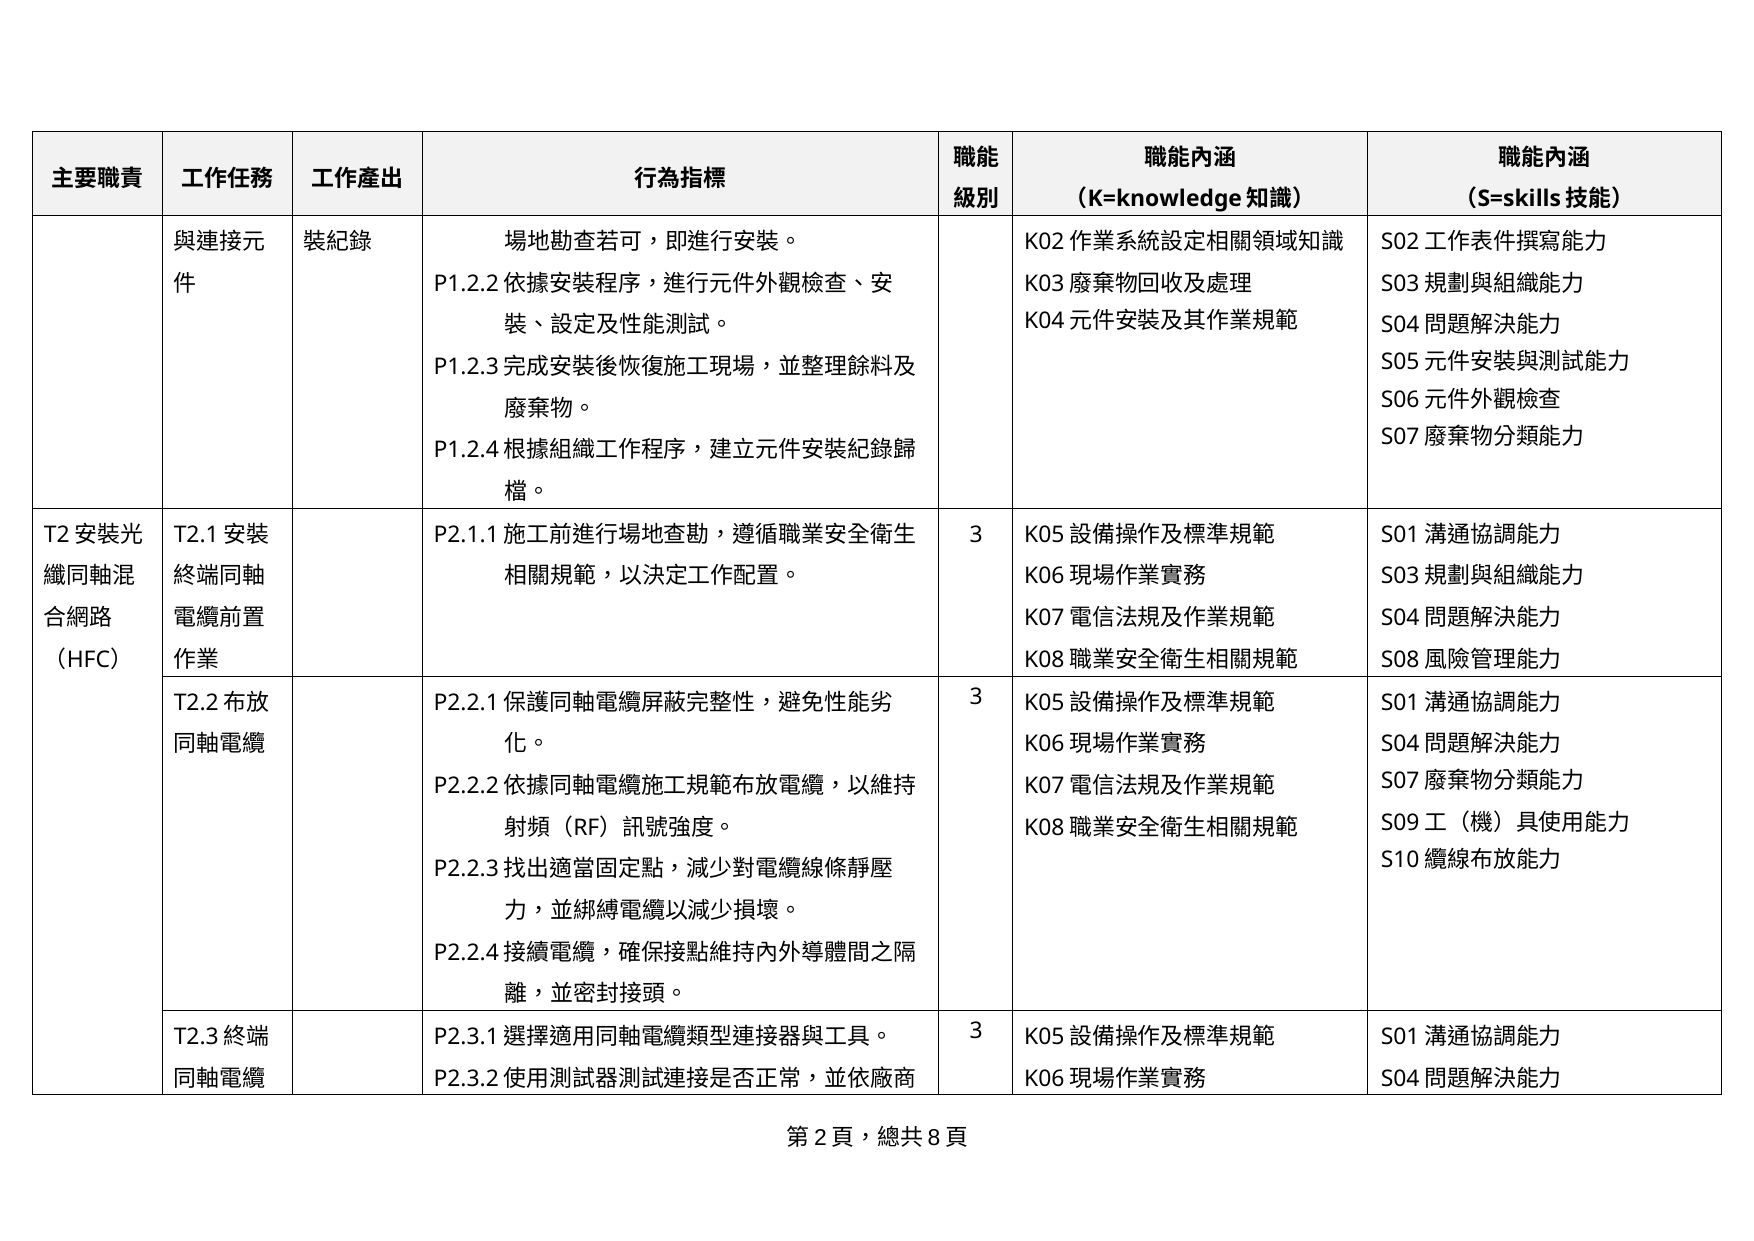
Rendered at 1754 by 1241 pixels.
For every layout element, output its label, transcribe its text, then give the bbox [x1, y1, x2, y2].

table_header 職能 級別 [939, 132, 1012, 215]
table_header 主要職責 [33, 132, 162, 215]
table_cell P2.1.1施工前進行場地查勘，遵循職業安全衛生相關規範，以決定工作配置。 [423, 509, 938, 676]
table_cell T2.1安裝終端同軸電纜前置作業 [163, 509, 292, 676]
table_cell [293, 509, 422, 676]
table_cell [293, 677, 422, 1010]
table_cell 3 [939, 677, 1012, 1010]
table_cell S01溝通協調能力 S04問題解決能力 S07廢棄物分類能力 S09工（機）具使用能力 S10纜線布放能力 [1368, 677, 1721, 1010]
table_cell 與連接元件 [163, 216, 292, 508]
table_cell 場地勘查若可，即進行安裝。 P1.2.2依據安裝程序，進行元件外觀檢查、安裝、設定及性能測試。 P1.2.3完成安裝後恢復施工現場，並整理餘料及廢棄物。 P1.2.4根據組織工作程序，建立元件安裝紀錄歸檔。 [423, 216, 938, 508]
table_header 工作產出 [293, 132, 422, 215]
table_cell [939, 216, 1012, 508]
table_cell P2.3.1選擇適用同軸電纜類型連接器與工具。 P2.3.2使用測試器測試連接是否正常，並依廠商 [423, 1011, 938, 1094]
table_cell P2.2.1保護同軸電纜屏蔽完整性，避免性能劣化。 P2.2.2依據同軸電纜施工規範布放電纜，以維持射頻（RF）訊號強度。 P2.2.3找出適當固定點，減少對電纜線條靜壓力，並綁縛電纜以減少損壞。 P2.2.4接續電纜，確保接點維持內外導體間之隔離，並密封接頭。 [423, 677, 938, 1010]
table_cell K02作業系統設定相關領域知識 K03廢棄物回收及處理 K04元件安裝及其作業規範 [1013, 216, 1367, 508]
table_cell S01溝通協調能力 S04問題解決能力 [1368, 1011, 1721, 1094]
table_header 職能內涵 （K=knowledge知識） [1013, 132, 1367, 215]
table_header 工作任務 [163, 132, 292, 215]
table_cell S01溝通協調能力 S03規劃與組織能力 S04問題解決能力 S08風險管理能力 [1368, 509, 1721, 676]
table_cell 裝紀錄 [293, 216, 422, 508]
table_header 職能內涵 （S=skills技能） [1368, 132, 1721, 215]
table_cell T2.2布放同軸電纜 [163, 677, 292, 1010]
table_cell K05設備操作及標準規範 K06現場作業實務 K07電信法規及作業規範 K08職業安全衛生相關規範 [1013, 509, 1367, 676]
table_cell 3 [939, 1011, 1012, 1094]
table_cell [293, 1011, 422, 1094]
table_cell 3 [939, 509, 1012, 676]
table_cell K05設備操作及標準規範 K06現場作業實務 K07電信法規及作業規範 K08職業安全衛生相關規範 [1013, 677, 1367, 1010]
table_cell K05設備操作及標準規範 K06現場作業實務 [1013, 1011, 1367, 1094]
table_cell T2安裝光纖同軸混合網路（HFC） [33, 509, 162, 1094]
table_cell T2.3終端同軸電纜 [163, 1011, 292, 1094]
table_cell S02工作表件撰寫能力 S03規劃與組織能力 S04問題解決能力 S05元件安裝與測試能力 S06元件外觀檢查 S07廢棄物分類能力 [1368, 216, 1721, 508]
table_header 行為指標 [423, 132, 938, 215]
